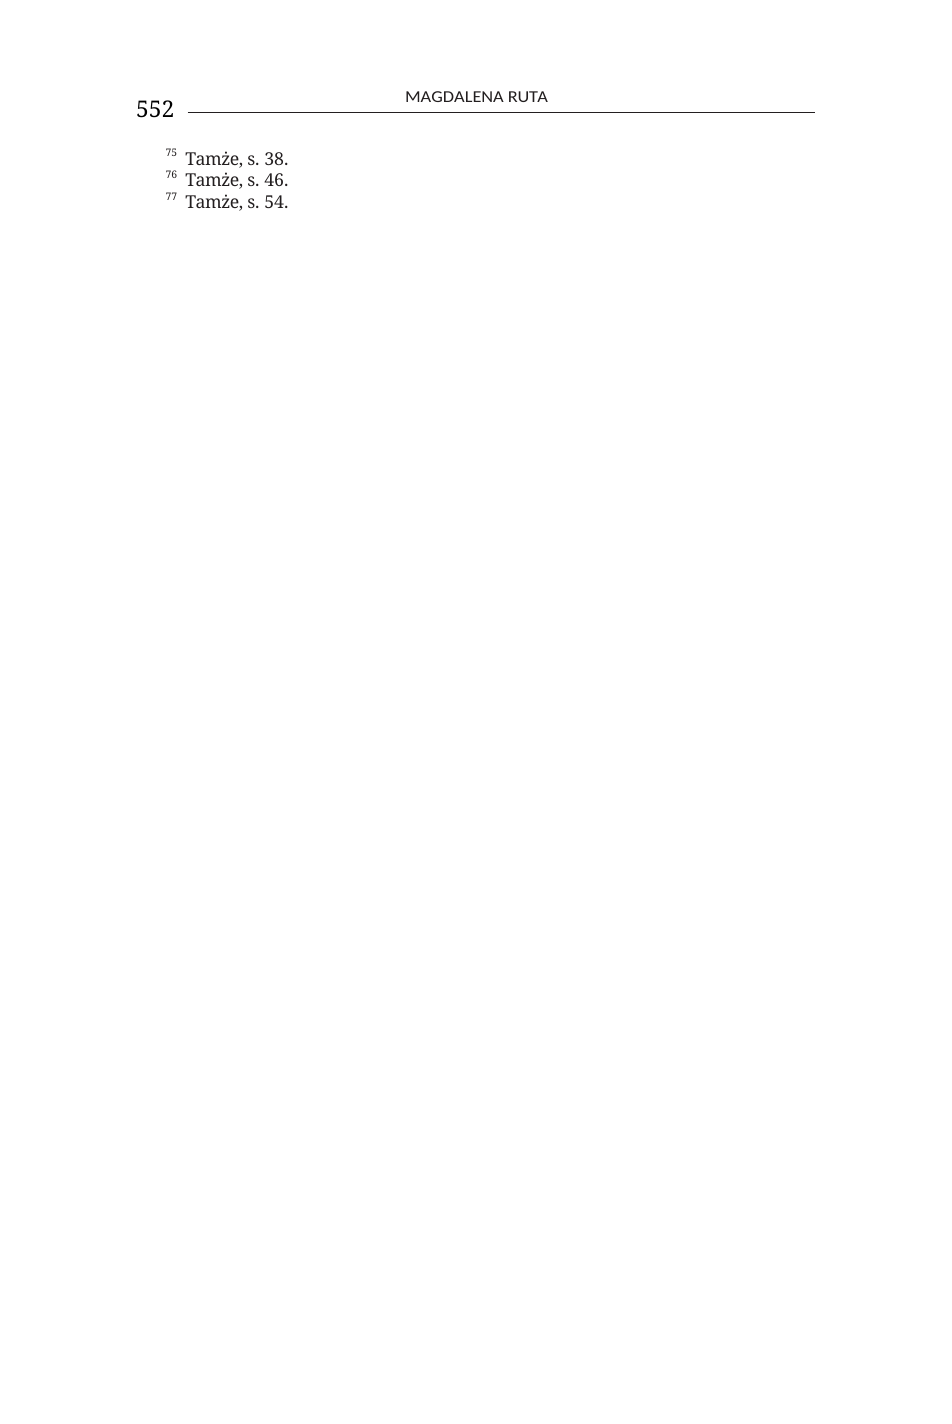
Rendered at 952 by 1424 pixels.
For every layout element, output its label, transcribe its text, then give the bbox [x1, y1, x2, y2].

text 77 Tamże, s. 54. [165, 191, 828, 213]
text 75 Tamże, s. 38. [165, 148, 828, 169]
text 76 Tamże, s. 46. [165, 169, 828, 191]
